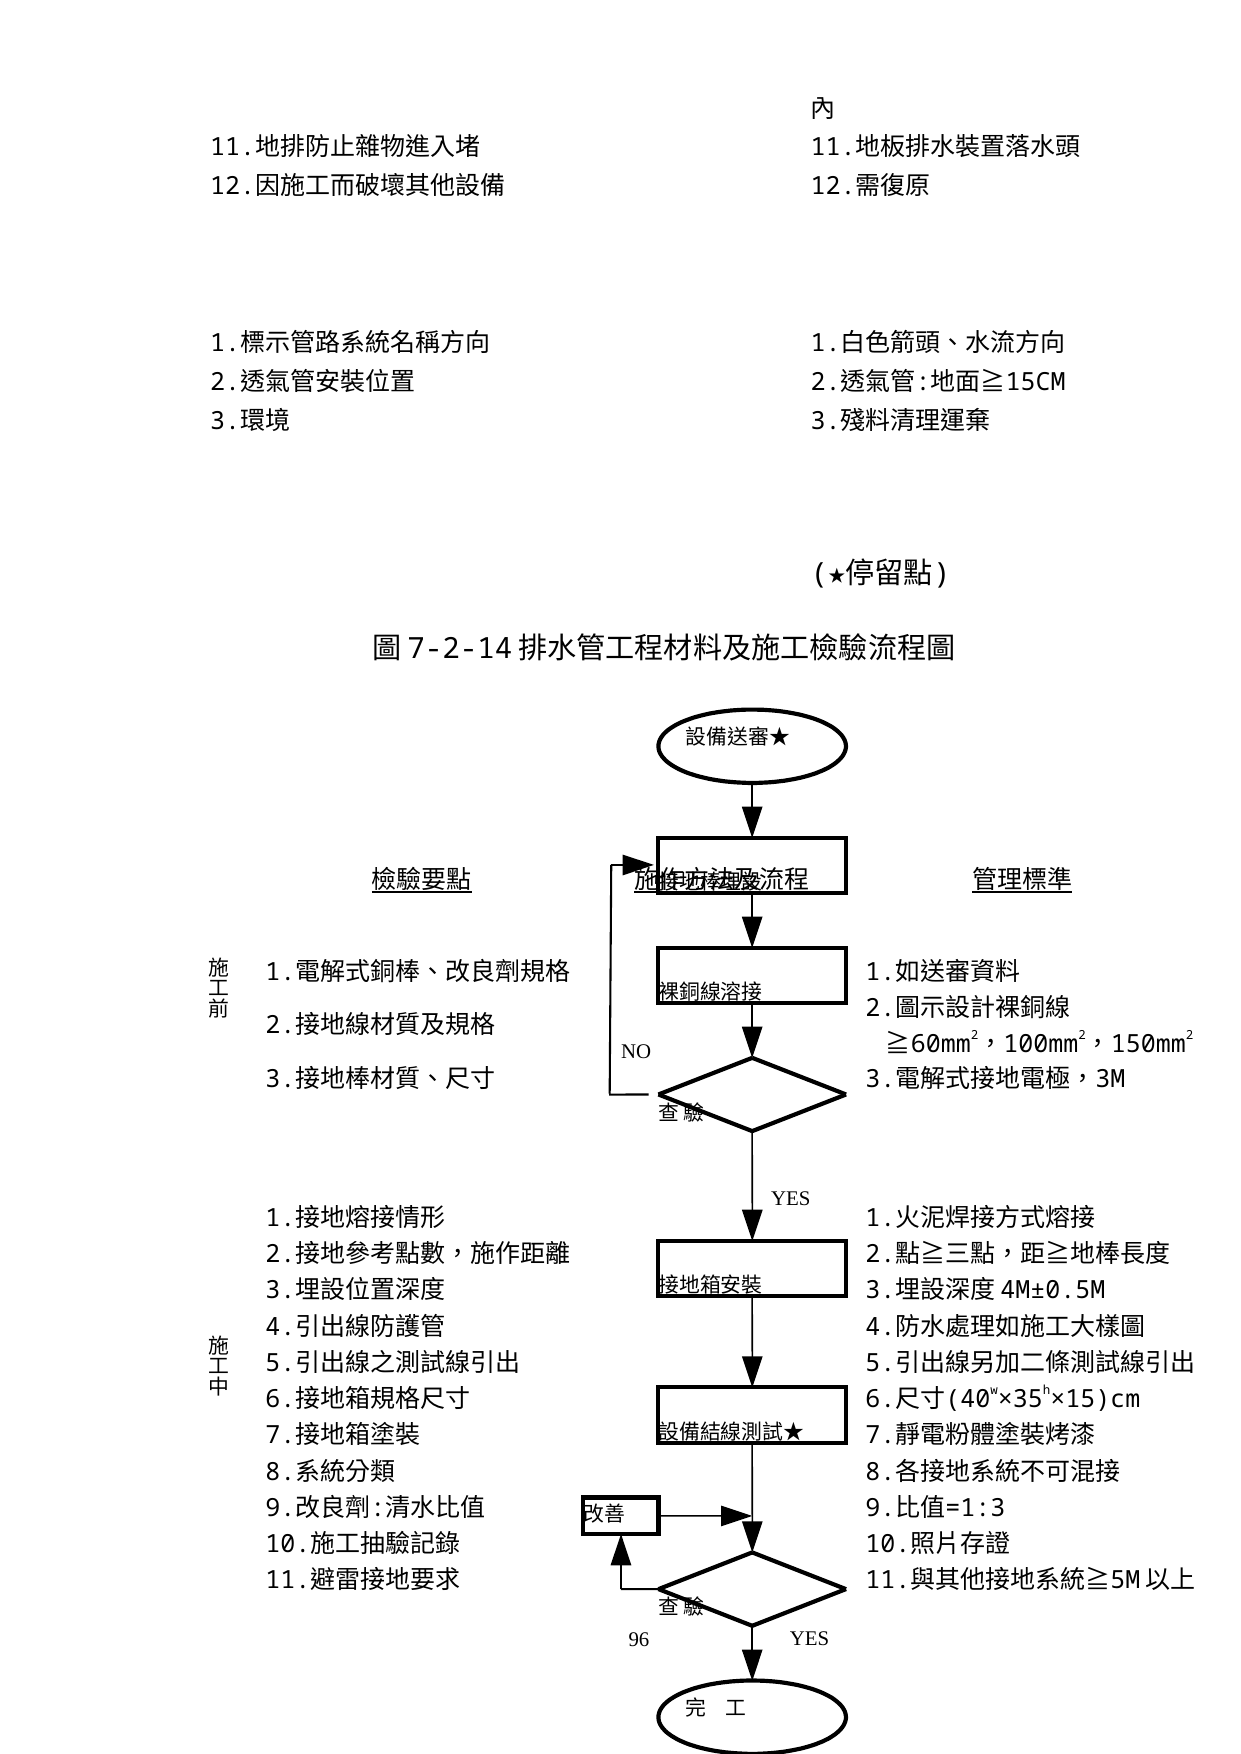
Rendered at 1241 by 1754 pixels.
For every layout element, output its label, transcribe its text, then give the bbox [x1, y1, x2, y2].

table_cell 管理標準 [862, 860, 1181, 896]
table_cell [132, 360, 207, 399]
table_cell 內 [808, 89, 1146, 125]
table_cell [262, 896, 581, 917]
table_cell [714, 987, 745, 1001]
table_cell [862, 1095, 1200, 1129]
table_cell [187, 839, 262, 860]
table_cell [526, 399, 807, 438]
table_cell [581, 1342, 751, 1378]
table_cell [247, 987, 262, 1059]
table_cell 1.白色箭頭、水流方向 [808, 321, 1146, 360]
table_cell [622, 1040, 677, 1059]
table_cell [247, 1415, 262, 1451]
table_cell [581, 1306, 751, 1342]
table_cell [767, 1060, 844, 1091]
table_cell [526, 517, 807, 624]
table_cell [581, 1129, 751, 1163]
table_cell [660, 1415, 844, 1441]
table_cell [132, 399, 207, 438]
table_cell [706, 1284, 710, 1294]
table_cell [753, 987, 862, 1059]
table_cell [187, 917, 262, 951]
table_cell [622, 1059, 656, 1075]
table_cell 3.埋設位置深度 [262, 1270, 581, 1306]
table_cell [581, 917, 609, 951]
table_cell [187, 1487, 207, 1523]
table_cell 6.尺寸(40w×35h×15)cm [862, 1379, 1200, 1415]
table_cell [581, 1415, 751, 1451]
table_cell [581, 1560, 656, 1596]
table_cell [753, 1270, 862, 1306]
table_cell [862, 917, 1200, 951]
table_cell [808, 203, 1146, 242]
table_cell [661, 1517, 721, 1523]
table_cell [862, 1163, 1200, 1197]
table_cell [132, 321, 207, 360]
table_cell [526, 321, 807, 360]
table_cell [772, 1197, 827, 1222]
table_cell 3.埋設深度4M±0.5M [862, 1270, 1200, 1306]
table_cell [132, 243, 207, 282]
table_cell [612, 917, 751, 951]
table_cell 11.地板排水裝置落水頭 [808, 125, 1146, 164]
table_cell [262, 917, 581, 951]
table_cell [187, 987, 207, 1059]
table_cell [262, 1163, 581, 1197]
table_cell [526, 478, 807, 517]
table_cell [660, 1389, 844, 1415]
table_header [753, 787, 1200, 839]
table_cell [581, 839, 656, 860]
table_cell 2.透氣管安裝位置 [207, 360, 526, 399]
table_cell [735, 1517, 751, 1523]
table_cell [581, 951, 609, 987]
table_cell [754, 987, 844, 1001]
table_cell [187, 1234, 262, 1270]
table_cell [581, 1270, 751, 1306]
table_cell [187, 1163, 262, 1197]
table_cell [660, 1098, 677, 1105]
table_cell [754, 1163, 862, 1197]
table_cell [581, 1095, 656, 1129]
table_cell 2.透氣管:地面≧15CM [808, 360, 1146, 399]
table_cell [262, 839, 581, 860]
table_cell 10.施工抽驗記錄 [262, 1524, 581, 1560]
table_cell [848, 951, 862, 987]
table_cell 1.接地熔接情形 [262, 1197, 581, 1233]
table_cell 11.避雷接地要求 [262, 1560, 581, 1596]
table_cell (★停留點) [808, 517, 1146, 624]
table_header [187, 787, 751, 839]
table_cell [207, 282, 526, 321]
table_cell [844, 860, 862, 896]
table_cell [754, 1487, 862, 1523]
table_cell 8.各接地系統不可混接 [862, 1451, 1200, 1487]
table_cell [581, 1234, 751, 1270]
table_cell [754, 917, 862, 951]
table_cell [862, 896, 1200, 917]
table_cell [526, 164, 807, 203]
table_cell [581, 1487, 751, 1515]
table_cell [808, 243, 1146, 282]
table_cell 12.因施工而破壞其他設備 [207, 164, 526, 203]
table_cell [187, 1342, 211, 1378]
table_cell [766, 1098, 844, 1129]
table_cell [660, 1060, 738, 1091]
table_cell [660, 1105, 738, 1129]
table_cell [227, 1342, 262, 1378]
table_cell 2.圖示設計裸銅線≧60mm2，100mm2，150mm2。 [862, 987, 1200, 1059]
table_cell [612, 951, 656, 987]
table_cell [187, 1524, 262, 1560]
table_cell [132, 438, 207, 477]
table_cell [1181, 860, 1200, 896]
table_cell 6.接地箱規格尺寸 [262, 1379, 581, 1415]
table_cell [753, 896, 862, 917]
table_cell [187, 896, 262, 917]
table_cell [669, 1095, 836, 1128]
table_cell [247, 1451, 262, 1487]
table_cell [754, 1524, 862, 1560]
table_cell [612, 896, 751, 917]
table_cell 2.接地線材質及規格 [262, 987, 581, 1059]
table_cell [207, 478, 526, 517]
table_cell [247, 1487, 262, 1523]
table_cell [660, 951, 844, 987]
table_cell [207, 517, 526, 624]
table_cell 4.引出線防護管 [262, 1306, 581, 1342]
table_cell [207, 203, 526, 242]
table_cell [848, 1059, 862, 1095]
table_cell 1.火泥焊接方式熔接 [862, 1197, 1200, 1233]
text 圖7-2-14排水管工程材料及施工檢驗流程圖 [187, 624, 1090, 667]
table_cell 10.照片存證 [862, 1524, 1200, 1560]
table_cell [765, 1554, 844, 1560]
table_cell [848, 1095, 862, 1129]
table_cell [526, 360, 807, 399]
table_cell 12.需復原 [808, 164, 1146, 203]
table_cell 1.如送審資料 [862, 951, 1200, 987]
table_cell [187, 951, 262, 987]
table_cell [262, 1095, 581, 1129]
table_cell 4.防水處理如施工大樣圖 [862, 1306, 1200, 1342]
table_cell [622, 1560, 656, 1588]
table_cell [132, 89, 207, 125]
table_cell [745, 987, 756, 1001]
table_cell [187, 860, 262, 896]
table_cell [132, 125, 207, 164]
table_cell 施作方法及流程 [660, 860, 843, 891]
table_cell 9.改良劑:清水比值 [262, 1487, 581, 1523]
table_cell [526, 282, 807, 321]
table_cell [742, 1555, 763, 1560]
table_cell [526, 438, 807, 477]
table_cell [187, 1451, 207, 1487]
table_cell 1.標示管路系統名稱方向 [207, 321, 526, 360]
table_cell [581, 860, 600, 896]
table_cell [581, 1059, 609, 1095]
table_cell [808, 438, 1146, 477]
table_cell 9.比值=1:3 [862, 1487, 1200, 1523]
table_cell [753, 1451, 862, 1487]
table_cell [660, 1560, 724, 1585]
table_cell 3.接地棒材質、尺寸 [262, 1059, 581, 1095]
table_cell [247, 1379, 262, 1415]
table_cell [690, 987, 697, 1001]
table_cell [611, 1059, 656, 1095]
table_cell [660, 1270, 844, 1294]
table_cell [660, 1243, 844, 1270]
table_cell [808, 282, 1146, 321]
table_cell 施作方法及流程 [600, 860, 622, 896]
table_cell [581, 1197, 751, 1233]
table_cell [753, 1129, 862, 1163]
table_cell [581, 1451, 751, 1487]
table_cell [187, 1129, 262, 1163]
table_cell [623, 1524, 751, 1560]
table_cell [754, 1379, 862, 1415]
table_cell [132, 517, 207, 624]
table_cell [526, 243, 807, 282]
table_cell 11.與其他接地系統≧5M以上 [862, 1560, 1200, 1596]
table_cell [660, 840, 844, 860]
table_cell [187, 1095, 262, 1129]
table_cell [132, 203, 207, 242]
table_cell [262, 1129, 581, 1163]
table_cell 8.系統分類 [262, 1451, 581, 1487]
table_cell 2.接地參考點數，施作距離 [262, 1234, 581, 1270]
table_cell [187, 1059, 207, 1095]
table_cell [581, 1536, 620, 1560]
table_cell [207, 243, 526, 282]
table_cell [753, 1415, 862, 1451]
table_cell [187, 1197, 262, 1233]
table_cell [132, 478, 207, 517]
table_cell [673, 987, 688, 1001]
table_cell [754, 1342, 862, 1378]
table_cell [581, 896, 609, 917]
table_cell [660, 1060, 677, 1075]
table_cell [526, 125, 807, 164]
table_cell [187, 1270, 262, 1306]
table_cell [698, 987, 714, 1001]
table_cell [848, 839, 862, 860]
table_cell 7.靜電粉體塗裝烤漆 [862, 1415, 1200, 1451]
table_cell [207, 438, 526, 477]
table_cell [780, 1560, 844, 1585]
table_cell [187, 1560, 262, 1596]
table_cell [132, 164, 207, 203]
table_cell [663, 992, 671, 1001]
table_cell [667, 1560, 837, 1596]
table_cell 2.點≧三點，距≧地棒長度 [862, 1234, 1200, 1270]
table_cell 11.地排防止雜物進入堵 [207, 125, 526, 164]
table_cell [187, 1306, 262, 1342]
table_cell 施作方法及流程 [613, 866, 751, 896]
table_cell [666, 1061, 838, 1095]
table_cell [526, 89, 807, 125]
table_cell [585, 1500, 656, 1523]
table_cell [862, 1129, 1200, 1163]
table_cell [754, 1234, 862, 1270]
table_cell [187, 1379, 207, 1415]
table_cell [585, 1524, 656, 1532]
table_cell 檢驗要點 [262, 860, 581, 896]
table_cell [808, 478, 1146, 517]
table_cell [581, 1163, 751, 1197]
table_cell [772, 1187, 827, 1197]
table_cell 1.電解式銅棒、改良劑規格 [262, 951, 581, 987]
table_cell 7.接地箱塗裝 [262, 1415, 581, 1451]
table_cell 5.引出線之測試線引出 [262, 1342, 581, 1378]
table_cell [526, 203, 807, 242]
table_cell [611, 987, 751, 1059]
table_cell [581, 987, 609, 1059]
table_cell [754, 1197, 862, 1233]
table_cell [753, 1306, 862, 1342]
table_cell [247, 1059, 262, 1095]
table_cell 3.環境 [207, 399, 526, 438]
table_cell 3.殘料清理運棄 [808, 399, 1146, 438]
table_cell [132, 282, 207, 321]
table_cell [187, 1415, 207, 1451]
table_cell 3.電解式接地電極，3M [862, 1059, 1200, 1095]
table_cell [581, 1379, 751, 1415]
table_cell [862, 839, 1200, 860]
table_cell [207, 89, 526, 125]
table_cell 5.引出線另加二條測試線引出 [862, 1342, 1200, 1378]
table_cell [660, 1554, 739, 1560]
table_cell [848, 1560, 862, 1596]
